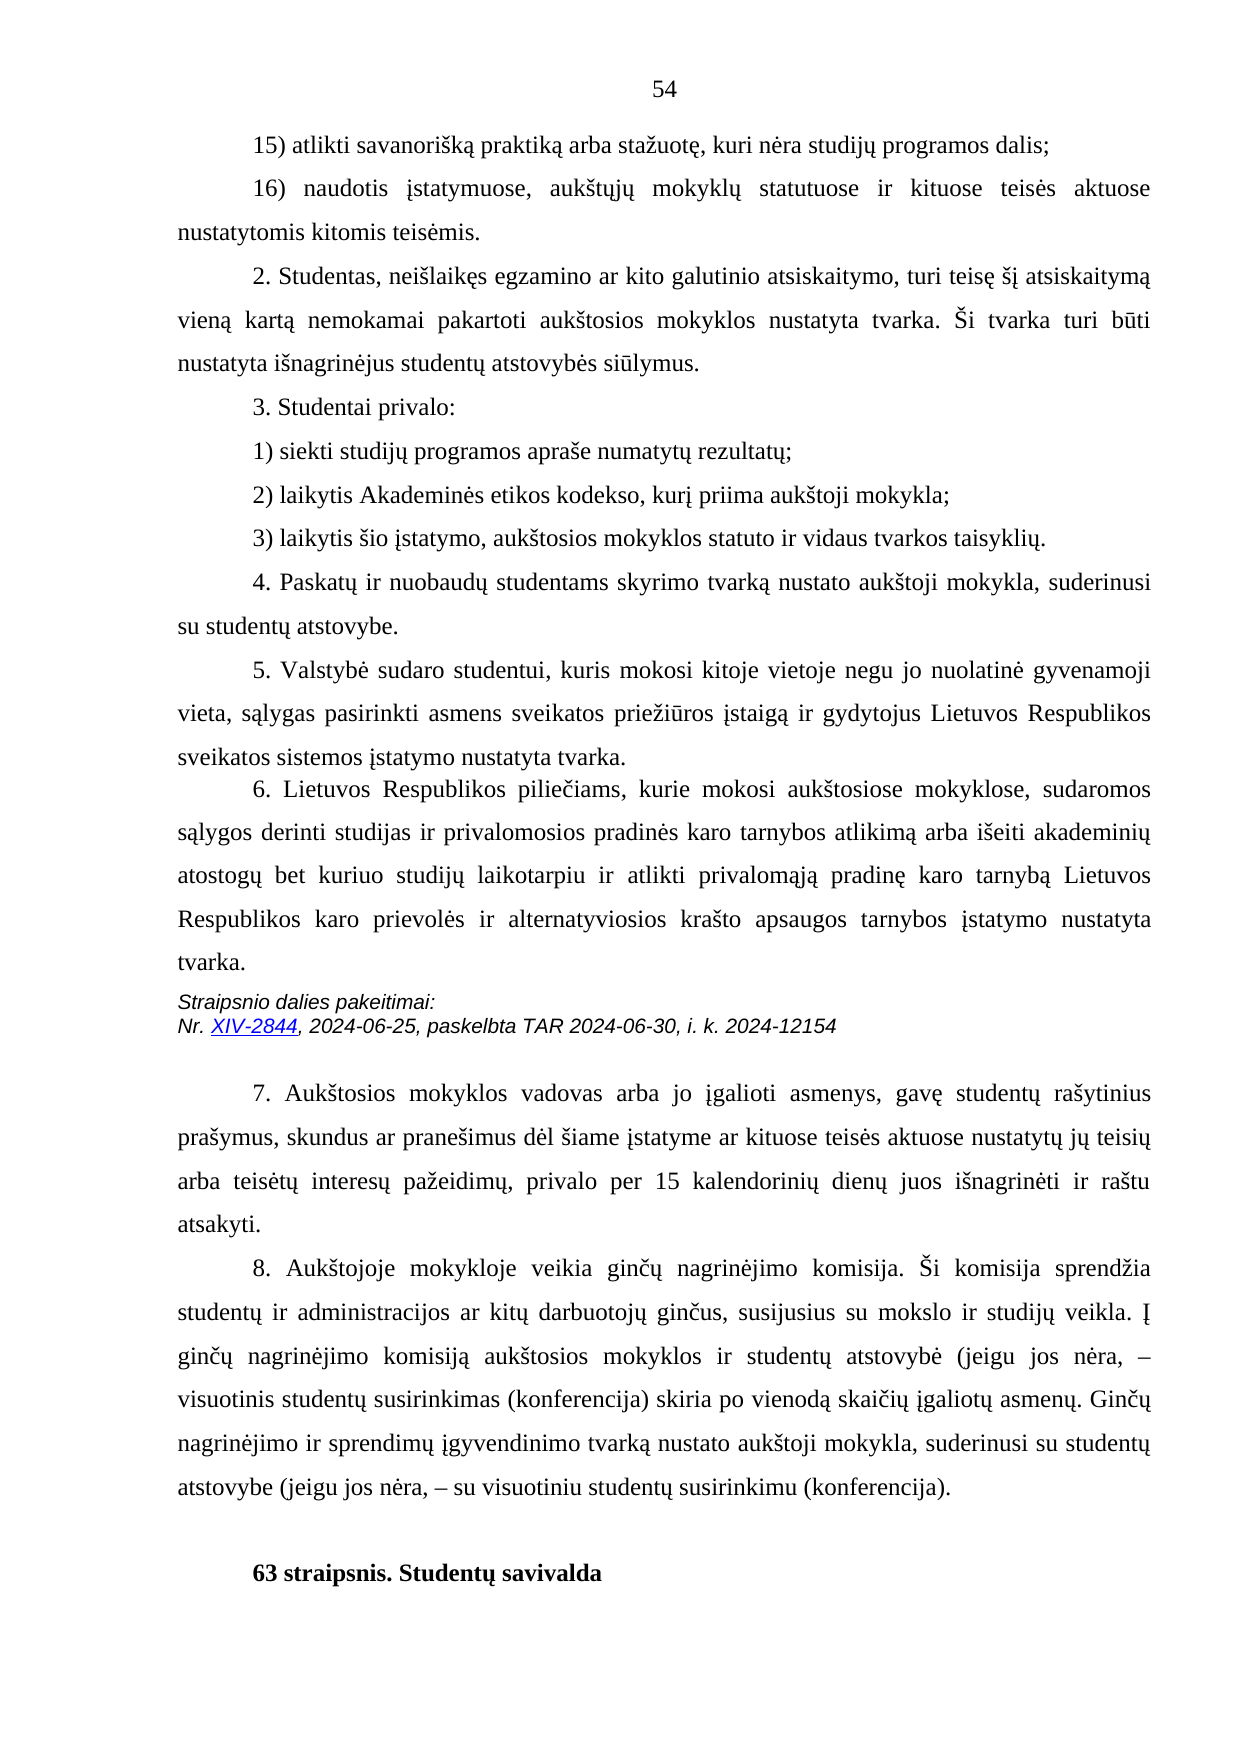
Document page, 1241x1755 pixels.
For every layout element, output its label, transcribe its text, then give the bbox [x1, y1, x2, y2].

text 63 straipsnis. Studentų savivalda [177, 1548, 1152, 1589]
text Straipsnio dalies pakeitimai: [177, 990, 1152, 1014]
text 8. Aukštojoje mokykloje veikia ginčų nagrinėjimo komisija. Ši komisija sprendžia studentų ir administracijos ar kitų darbuotojų ginčus, susijusius su mokslo ir studijų veikla. Į ginčų nagrinėjimo komisiją aukštosios mokyklos ir studentų atstovybė (jeigu jos nėra, – visuotinis studentų susirinkimas (konferencija) skiria po vienodą skaičių įgaliotų asmenų. Ginčų nagrinėjimo ir sprendimų įgyvendinimo tvarką nustato aukštoji mokykla, suderinusi su studentų atstovybe (jeigu jos nėra, – su visuotiniu studentų susirinkimu (konferencija). [177, 1242, 1152, 1504]
text 7. Aukštosios mokyklos vadovas arba jo įgalioti asmenys, gavę studentų rašytinius prašymus, skundus ar pranešimus dėl šiame įstatyme ar kituose teisės aktuose nustatytų jų teisių arba teisėtų interesų pažeidimų, privalo per 15 kalendorinių dienų juos išnagrinėti ir raštu atsakyti. [177, 1067, 1152, 1242]
text 15) atlikti savanorišką praktiką arba stažuotę, kuri nėra studijų programos dalis; [177, 118, 1152, 162]
text 16) naudotis įstatymuose, aukštųjų mokyklų statutuose ir kituose teisės aktuose nustatytomis kitomis teisėmis. [177, 162, 1152, 249]
text 2. Studentas, neišlaikęs egzamino ar kito galutinio atsiskaitymo, turi teisę šį atsiskaitymą vieną kartą nemokamai pakartoti aukštosios mokyklos nustatyta tvarka. Ši tvarka turi būti nustatyta išnagrinėjus studentų atstovybės siūlymus. [177, 249, 1152, 381]
text 1) siekti studijų programos apraše numatytų rezultatų; [177, 424, 1152, 468]
text Nr. XIV-2844, 2024-06-25, paskelbta TAR 2024-06-30, i. k. 2024-12154 [177, 1014, 1152, 1038]
text 6. Lietuvos Respublikos piliečiams, kurie mokosi aukštosiose mokyklose, sudaromos sąlygos derinti studijas ir privalomosios pradinės karo tarnybos atlikimą arba išeiti akademinių atostogų bet kuriuo studijų laikotarpiu ir atlikti privalomąją pradinę karo tarnybą Lietuvos Respublikos karo prievolės ir alternatyviosios krašto apsaugos tarnybos įstatymo nustatyta tvarka. [177, 774, 1152, 976]
text 2) laikytis Akademinės etikos kodekso, kurį priima aukštoji mokykla; [177, 468, 1152, 512]
text 4. Paskatų ir nuobaudų studentams skyrimo tvarką nustato aukštoji mokykla, suderinusi su studentų atstovybe. [177, 556, 1152, 643]
text 5. Valstybė sudaro studentui, kuris mokosi kitoje vietoje negu jo nuolatinė gyvenamoji vieta, sąlygas pasirinkti asmens sveikatos priežiūros įstaigą ir gydytojus Lietuvos Respublikos sveikatos sistemos įstatymo nustatyta tvarka. [177, 643, 1152, 774]
text 3) laikytis šio įstatymo, aukštosios mokyklos statuto ir vidaus tvarkos taisyklių. [177, 512, 1152, 556]
text 3. Studentai privalo: [177, 381, 1152, 424]
